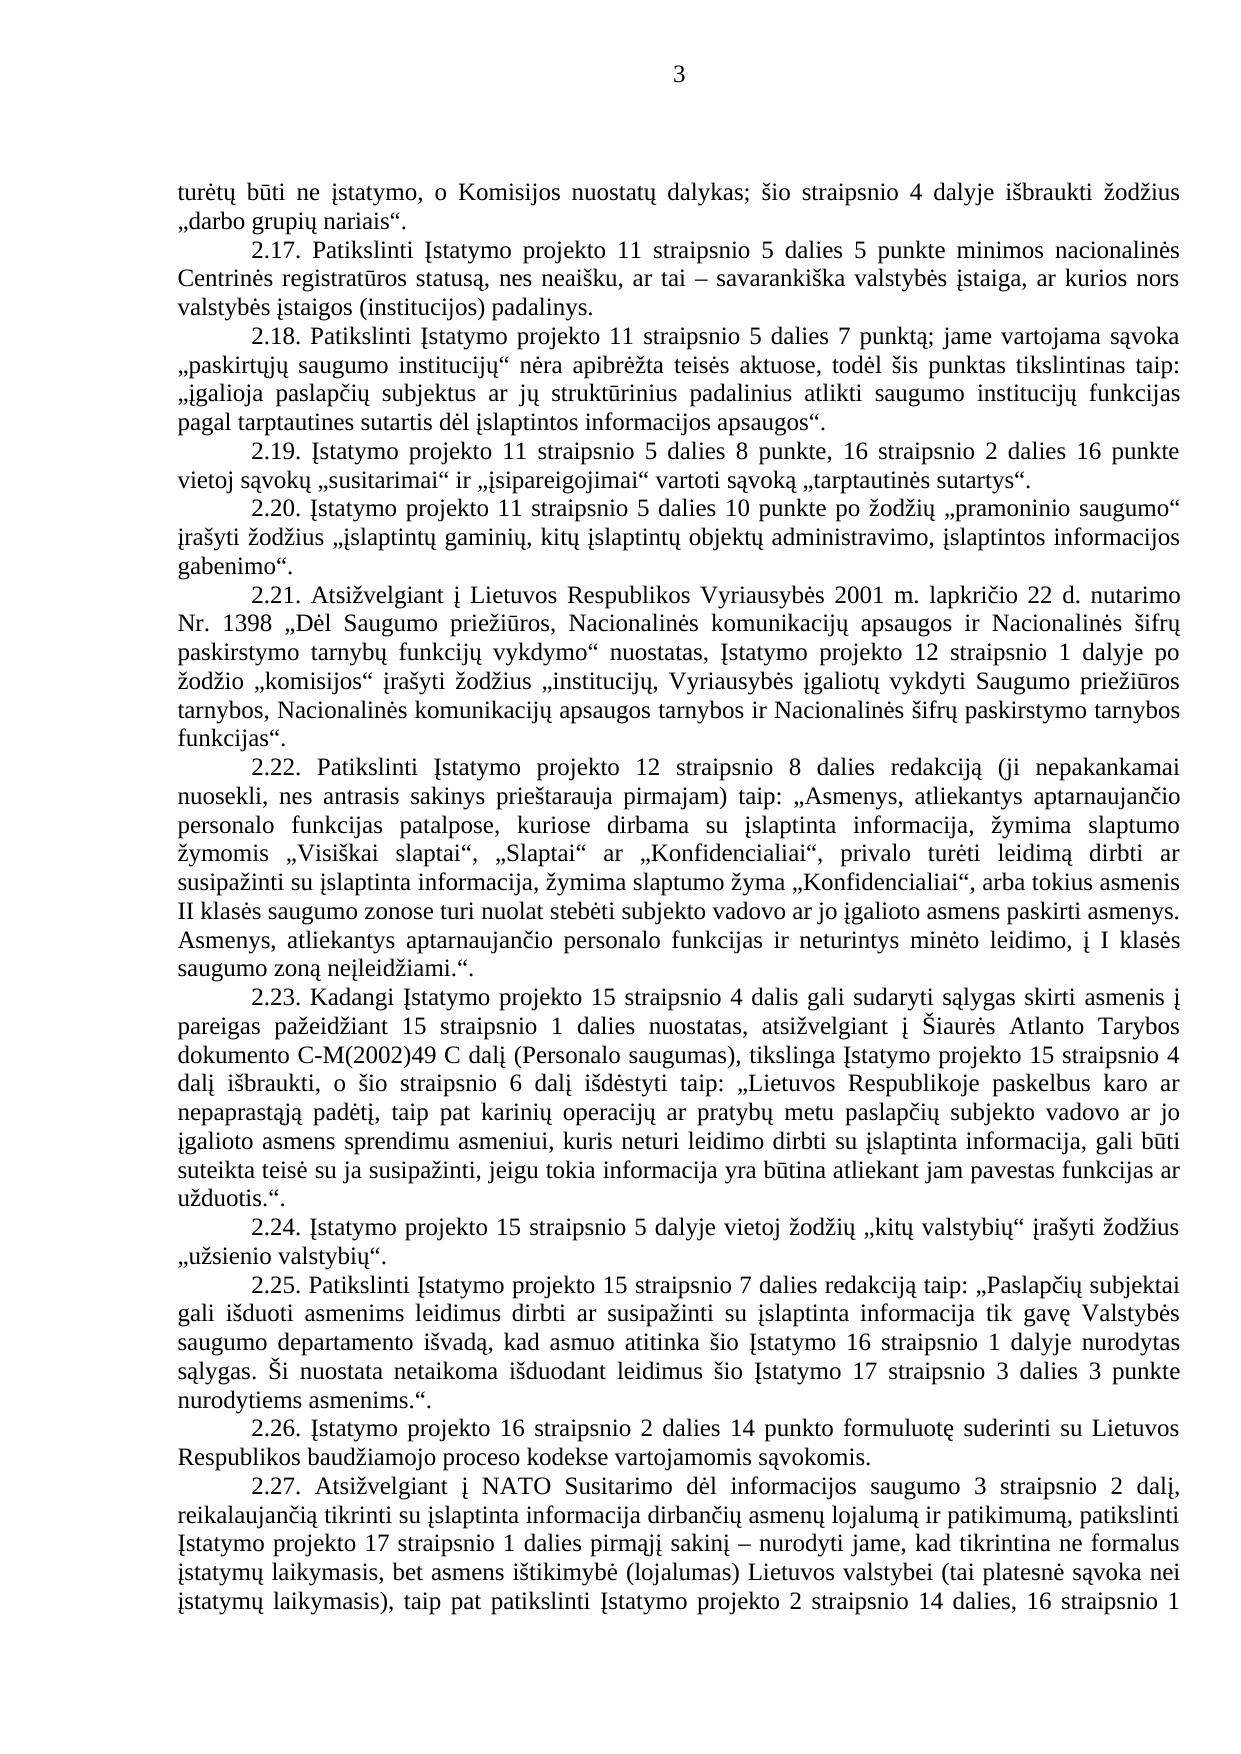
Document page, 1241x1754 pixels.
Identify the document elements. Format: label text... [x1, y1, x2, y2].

text 2.24. Įstatymo projekto 15 straipsnio 5 dalyje vietoj žodžių „kitų valstybių“ įrašyti žodžius „užsienio valstybių“. [177, 1212, 1181, 1270]
text 2.22. Patikslinti Įstatymo projekto 12 straipsnio 8 dalies redakciją (ji nepakankamai nuosekli, nes antrasis sakinys prieštarauja pirmajam) taip: „Asmenys, atliekantys aptarnaujančio personalo funkcijas patalpose, kuriose dirbama su įslaptinta informacija, žymima slaptumo žymomis „Visiškai slaptai“, „Slaptai“ ar „Konfidencialiai“, privalo turėti leidimą dirbti ar susipažinti su įslaptinta informacija, žymima slaptumo žyma „Konfidencialiai“, arba tokius asmenis II klasės saugumo zonose turi nuolat stebėti subjekto vadovo ar jo įgalioto asmens paskirti asmenys. Asmenys, atliekantys aptarnaujančio personalo funkcijas ir neturintys minėto leidimo, į I klasės saugumo zoną neįleidžiami.“. [177, 752, 1181, 982]
text turėtų būti ne įstatymo, o Komisijos nuostatų dalykas; šio straipsnio 4 dalyje išbraukti žodžius „darbo grupių nariais“. [177, 177, 1181, 235]
text 2.17. Patikslinti Įstatymo projekto 11 straipsnio 5 dalies 5 punkte minimos nacionalinės Centrinės registratūros statusą, nes neaišku, ar tai – savarankiška valstybės įstaiga, ar kurios nors valstybės įstaigos (institucijos) padalinys. [177, 235, 1181, 321]
text 2.23. Kadangi Įstatymo projekto 15 straipsnio 4 dalis gali sudaryti sąlygas skirti asmenis į pareigas pažeidžiant 15 straipsnio 1 dalies nuostatas, atsižvelgiant į Šiaurės Atlanto Tarybos dokumento C-M(2002)49 C dalį (Personalo saugumas), tikslinga Įstatymo projekto 15 straipsnio 4 dalį išbraukti, o šio straipsnio 6 dalį išdėstyti taip: „Lietuvos Respublikoje paskelbus karo ar nepaprastąją padėtį, taip pat karinių operacijų ar pratybų metu paslapčių subjekto vadovo ar jo įgalioto asmens sprendimu asmeniui, kuris neturi leidimo dirbti su įslaptinta informacija, gali būti suteikta teisė su ja susipažinti, jeigu tokia informacija yra būtina atliekant jam pavestas funkcijas ar užduotis.“. [177, 982, 1181, 1212]
text 2.26. Įstatymo projekto 16 straipsnio 2 dalies 14 punkto formuluotę suderinti su Lietuvos Respublikos baudžiamojo proceso kodekse vartojamomis sąvokomis. [177, 1413, 1181, 1471]
text 2.18. Patikslinti Įstatymo projekto 11 straipsnio 5 dalies 7 punktą; jame vartojama sąvoka „paskirtųjų saugumo institucijų“ nėra apibrėžta teisės aktuose, todėl šis punktas tikslintinas taip: „įgalioja paslapčių subjektus ar jų struktūrinius padalinius atlikti saugumo institucijų funkcijas pagal tarptautines sutartis dėl įslaptintos informacijos apsaugos“. [177, 321, 1181, 436]
text 2.21. Atsižvelgiant į Lietuvos Respublikos Vyriausybės 2001 m. lapkričio 22 d. nutarimo Nr. 1398 „Dėl Saugumo priežiūros, Nacionalinės komunikacijų apsaugos ir Nacionalinės šifrų paskirstymo tarnybų funkcijų vykdymo“ nuostatas, Įstatymo projekto 12 straipsnio 1 dalyje po žodžio „komisijos“ įrašyti žodžius „institucijų, Vyriausybės įgaliotų vykdyti Saugumo priežiūros tarnybos, Nacionalinės komunikacijų apsaugos tarnybos ir Nacionalinės šifrų paskirstymo tarnybos funkcijas“. [177, 580, 1181, 752]
text 2.19. Įstatymo projekto 11 straipsnio 5 dalies 8 punkte, 16 straipsnio 2 dalies 16 punkte vietoj sąvokų „susitarimai“ ir „įsipareigojimai“ vartoti sąvoką „tarptautinės sutartys“. [177, 436, 1181, 493]
text 2.27. Atsižvelgiant į NATO Susitarimo dėl informacijos saugumo 3 straipsnio 2 dalį, reikalaujančią tikrinti su įslaptinta informacija dirbančių asmenų lojalumą ir patikimumą, patikslinti Įstatymo projekto 17 straipsnio 1 dalies pirmąjį sakinį – nurodyti jame, kad tikrintina ne formalus įstatymų laikymasis, bet asmens ištikimybė (lojalumas) Lietuvos valstybei (tai platesnė sąvoka nei įstatymų laikymasis), taip pat patikslinti Įstatymo projekto 2 straipsnio 14 dalies, 16 straipsnio 1 [177, 1471, 1181, 1615]
text 2.25. Patikslinti Įstatymo projekto 15 straipsnio 7 dalies redakciją taip: „Paslapčių subjektai gali išduoti asmenims leidimus dirbti ar susipažinti su įslaptinta informacija tik gavę Valstybės saugumo departamento išvadą, kad asmuo atitinka šio Įstatymo 16 straipsnio 1 dalyje nurodytas sąlygas. Ši nuostata netaikoma išduodant leidimus šio Įstatymo 17 straipsnio 3 dalies 3 punkte nurodytiems asmenims.“. [177, 1270, 1181, 1413]
text 2.20. Įstatymo projekto 11 straipsnio 5 dalies 10 punkte po žodžių „pramoninio saugumo“ įrašyti žodžius „įslaptintų gaminių, kitų įslaptintų objektų administravimo, įslaptintos informacijos gabenimo“. [177, 493, 1181, 580]
